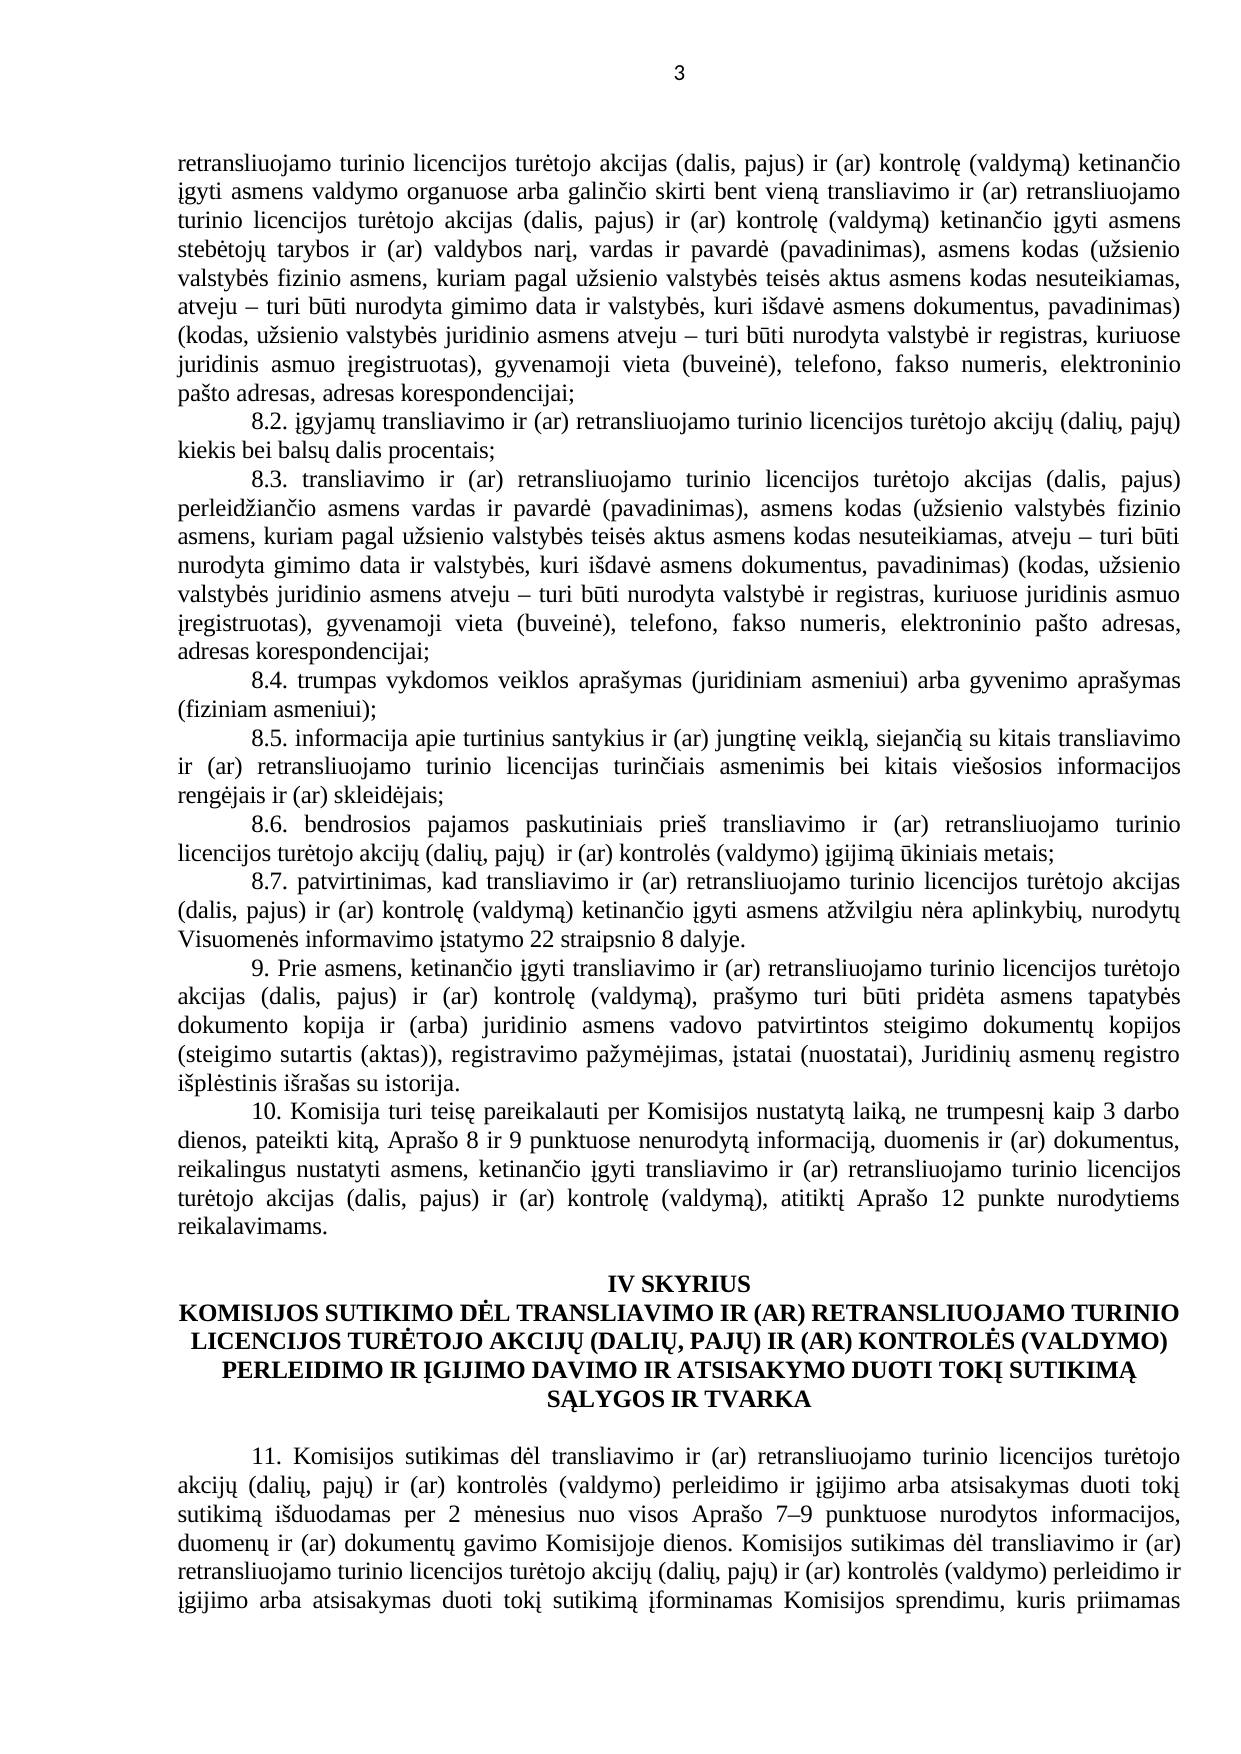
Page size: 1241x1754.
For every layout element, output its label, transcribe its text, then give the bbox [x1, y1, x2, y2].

text 8.7. patvirtinimas, kad transliavimo ir (ar) retransliuojamo turinio licencijos turėtojo akcijas (dalis, pajus) ir (ar) kontrolę (valdymą) ketinančio įgyti asmens atžvilgiu nėra aplinkybių, nurodytų Visuomenės informavimo įstatymo 22 straipsnio 8 dalyje. [177, 866, 1181, 953]
text IV SKYRIUS [177, 1269, 1181, 1298]
text 8.4. trumpas vykdomos veiklos aprašymas (juridiniam asmeniui) arba gyvenimo aprašymas (fiziniam asmeniui); [177, 665, 1181, 723]
text 11. Komisijos sutikimas dėl transliavimo ir (ar) retransliuojamo turinio licencijos turėtojo akcijų (dalių, pajų) ir (ar) kontrolės (valdymo) perleidimo ir įgijimo arba atsisakymas duoti tokį sutikimą išduodamas per 2 mėnesius nuo visos Aprašo 7–9 punktuose nurodytos informacijos, duomenų ir (ar) dokumentų gavimo Komisijoje dienos. Komisijos sutikimas dėl transliavimo ir (ar) retransliuojamo turinio licencijos turėtojo akcijų (dalių, pajų) ir (ar) kontrolės (valdymo) perleidimo ir įgijimo arba atsisakymas duoti tokį sutikimą įforminamas Komisijos sprendimu, kuris priimamas [177, 1441, 1181, 1614]
text 8.5. informacija apie turtinius santykius ir (ar) jungtinę veiklą, siejančią su kitais transliavimo ir (ar) retransliuojamo turinio licencijas turinčiais asmenimis bei kitais viešosios informacijos rengėjais ir (ar) skleidėjais; [177, 723, 1181, 809]
text 10. Komisija turi teisę pareikalauti per Komisijos nustatytą laiką, ne trumpesnį kaip 3 darbo dienos, pateikti kitą, Aprašo 8 ir 9 punktuose nenurodytą informaciją, duomenis ir (ar) dokumentus, reikalingus nustatyti asmens, ketinančio įgyti transliavimo ir (ar) retransliuojamo turinio licencijos turėtojo akcijas (dalis, pajus) ir (ar) kontrolę (valdymą), atitiktį Aprašo 12 punkte nurodytiems reikalavimams. [177, 1096, 1181, 1240]
text retransliuojamo turinio licencijos turėtojo akcijas (dalis, pajus) ir (ar) kontrolę (valdymą) ketinančio įgyti asmens valdymo organuose arba galinčio skirti bent vieną transliavimo ir (ar) retransliuojamo turinio licencijos turėtojo akcijas (dalis, pajus) ir (ar) kontrolę (valdymą) ketinančio įgyti asmens stebėtojų tarybos ir (ar) valdybos narį, vardas ir pavardė (pavadinimas), asmens kodas (užsienio valstybės fizinio asmens, kuriam pagal užsienio valstybės teisės aktus asmens kodas nesuteikiamas, atveju – turi būti nurodyta gimimo data ir valstybės, kuri išdavė asmens dokumentus, pavadinimas) (kodas, užsienio valstybės juridinio asmens atveju – turi būti nurodyta valstybė ir registras, kuriuose juridinis asmuo įregistruotas), gyvenamoji vieta (buveinė), telefono, fakso numeris, elektroninio pašto adresas, adresas korespondencijai; [177, 148, 1181, 406]
text 8.6. bendrosios pajamos paskutiniais prieš transliavimo ir (ar) retransliuojamo turinio licencijos turėtojo akcijų (dalių, pajų) ir (ar) kontrolės (valdymo) įgijimą ūkiniais metais; [177, 809, 1181, 866]
text 9. Prie asmens, ketinančio įgyti transliavimo ir (ar) retransliuojamo turinio licencijos turėtojo akcijas (dalis, pajus) ir (ar) kontrolę (valdymą), prašymo turi būti pridėta asmens tapatybės dokumento kopija ir (arba) juridinio asmens vadovo patvirtintos steigimo dokumentų kopijos (steigimo sutartis (aktas)), registravimo pažymėjimas, įstatai (nuostatai), Juridinių asmenų registro išplėstinis išrašas su istorija. [177, 953, 1181, 1096]
text 8.3. transliavimo ir (ar) retransliuojamo turinio licencijos turėtojo akcijas (dalis, pajus) perleidžiančio asmens vardas ir pavardė (pavadinimas), asmens kodas (užsienio valstybės fizinio asmens, kuriam pagal užsienio valstybės teisės aktus asmens kodas nesuteikiamas, atveju – turi būti nurodyta gimimo data ir valstybės, kuri išdavė asmens dokumentus, pavadinimas) (kodas, užsienio valstybės juridinio asmens atveju – turi būti nurodyta valstybė ir registras, kuriuose juridinis asmuo įregistruotas), gyvenamoji vieta (buveinė), telefono, fakso numeris, elektroninio pašto adresas, adresas korespondencijai; [177, 464, 1181, 665]
text KOMISIJOS SUTIKIMO DĖL TRANSLIAVIMO IR (AR) RETRANSLIUOJAMO TURINIO LICENCIJOS TURĖTOJO AKCIJŲ (DALIŲ, PAJŲ) IR (AR) KONTROLĖS (VALDYMO) PERLEIDIMO IR ĮGIJIMO DAVIMO IR ATSISAKYMO DUOTI TOKĮ SUTIKIMĄ SĄLYGOS IR TVARKA [177, 1298, 1181, 1413]
text 8.2. įgyjamų transliavimo ir (ar) retransliuojamo turinio licencijos turėtojo akcijų (dalių, pajų) kiekis bei balsų dalis procentais; [177, 406, 1181, 464]
